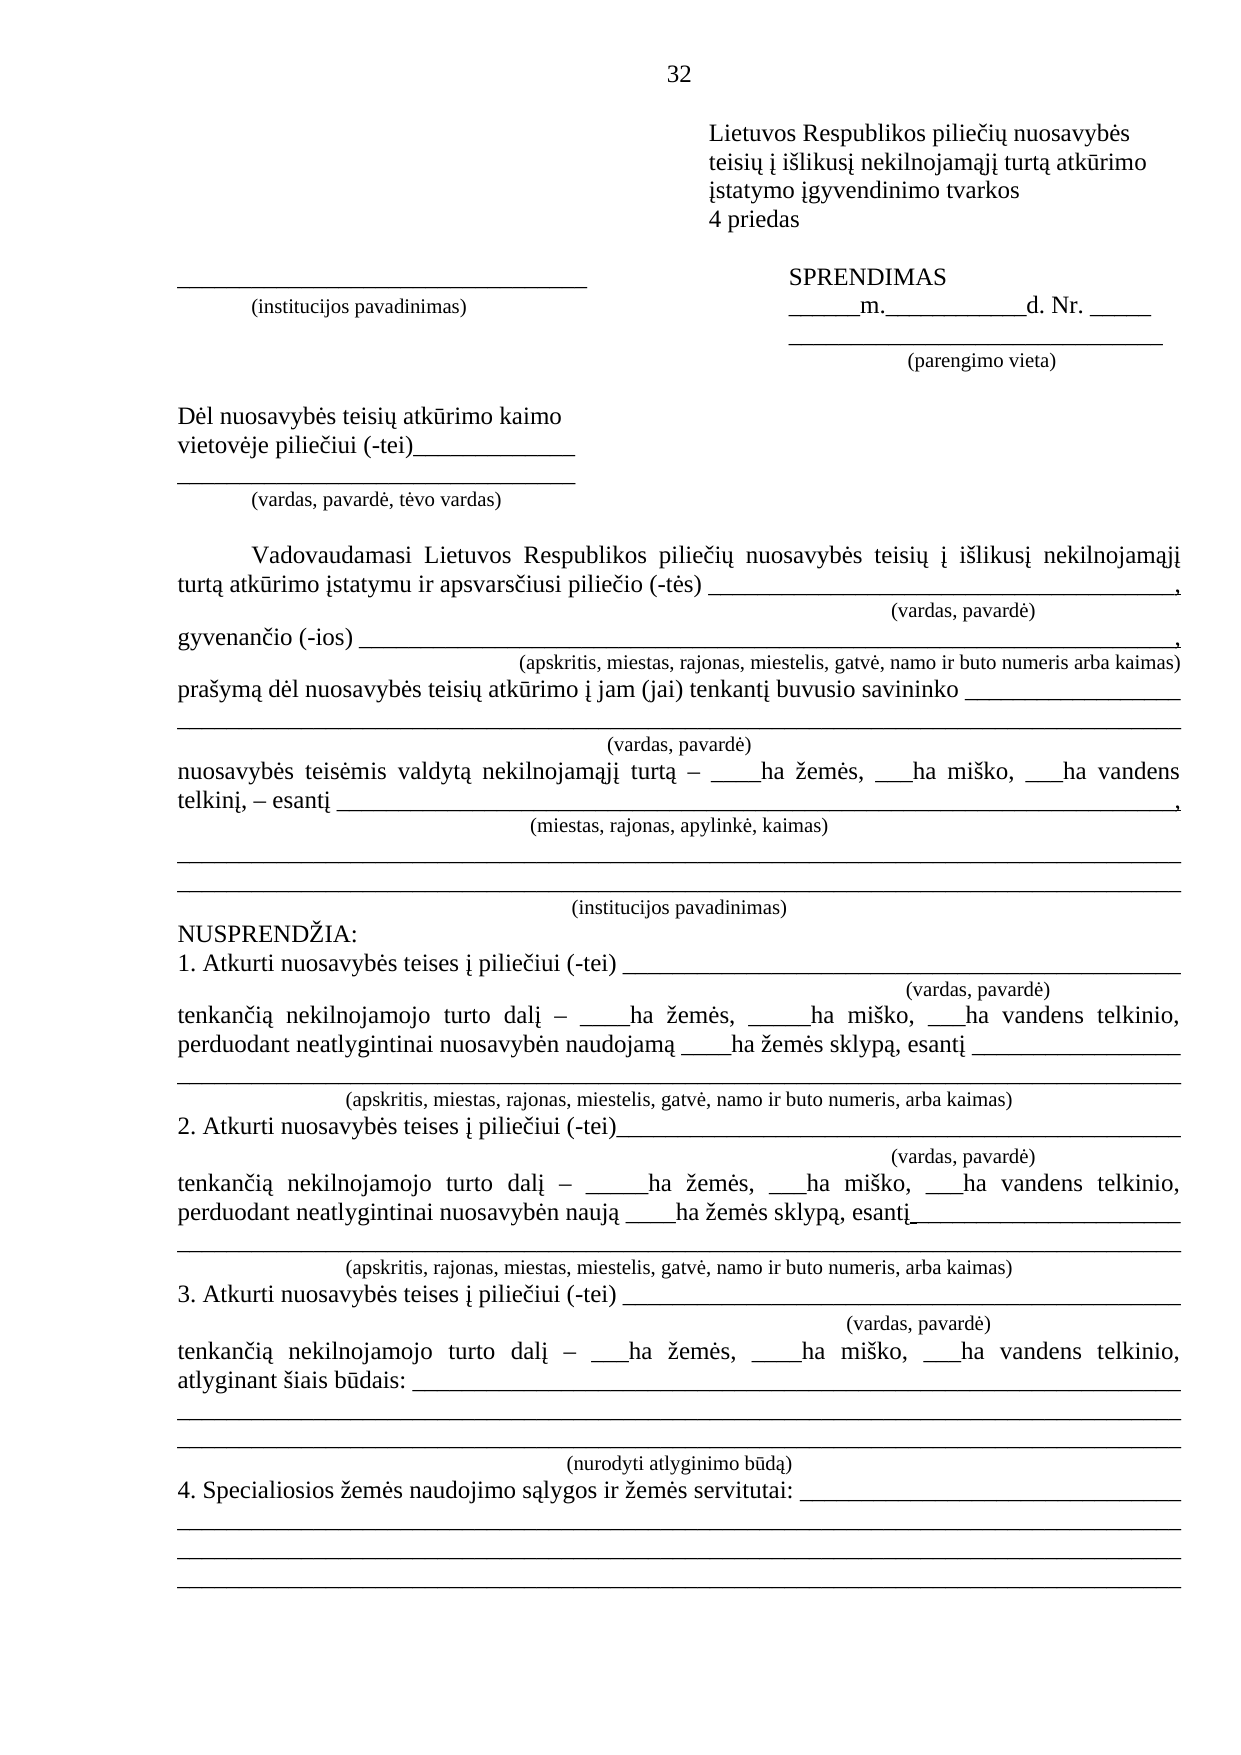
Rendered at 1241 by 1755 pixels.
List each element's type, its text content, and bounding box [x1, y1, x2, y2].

text tenkančią nekilnojamojo turto dalį – _____ha žemės, ___ha miško, ___ha vandens telkinio, perduodant neatlygintinai nuosavybėn naują ____ha žemės sklypą, esantį [177, 1168, 1181, 1226]
text 1. Atkurti nuosavybės teises į piliečiui (-tei) [177, 948, 1181, 977]
text (vardas, pavardė) [177, 597, 1181, 622]
text (vardas, pavardė) [177, 1140, 1181, 1168]
text 2. Atkurti nuosavybės teises į piliečiui (-tei) [177, 1111, 1181, 1140]
text (miestas, rajonas, apylinkė, kaimas) [177, 813, 1181, 837]
text SPRENDIMAS [177, 262, 1181, 291]
text (vardas, pavardė) [177, 732, 1181, 756]
text 4 priedas [177, 204, 1181, 233]
text nuosavybės teisėmis valdytą nekilnojamąjį turtą – ____ha žemės, ___ha miško, ___ha vandens telkinį, – esantį , [177, 756, 1181, 813]
text (nurodyti atlyginimo būdą) [177, 1451, 1181, 1475]
text (vardas, pavardė, tėvo vardas) [177, 487, 1181, 511]
text (parengimo vieta) [177, 348, 1181, 372]
text prašymą dėl nuosavybės teisių atkūrimo į jam (jai) tenkantį buvusio savininko [177, 674, 1181, 703]
text (institucijos pavadinimas) [177, 895, 1181, 919]
text (vardas, pavardė) [177, 1307, 1181, 1336]
text (vardas, pavardė) [177, 977, 1181, 1001]
text (apskritis, rajonas, miestas, miestelis, gatvė, namo ir buto numeris, arba kaimas) [177, 1255, 1181, 1279]
text įstatymo įgyvendinimo tvarkos [177, 176, 1181, 204]
text Dėl nuosavybės teisių atkūrimo kaimo [177, 401, 1181, 430]
text teisių į išlikusį nekilnojamąjį turtą atkūrimo [177, 147, 1181, 176]
text vietovėje piliečiui (-tei) [177, 430, 1181, 458]
text Vadovaudamasi Lietuvos Respublikos piliečių nuosavybės teisių į išlikusį nekilnojamąjį turtą atkūrimo įstatymu ir apsvarsčiusi piliečio (-tės) , [177, 540, 1181, 597]
text (apskritis, miestas, rajonas, miestelis, gatvė, namo ir buto numeris, arba kaimas) [177, 1087, 1181, 1111]
text 4. Specialiosios žemės naudojimo sąlygos ir žemės servitutai: [177, 1475, 1181, 1504]
text (apskritis, miestas, rajonas, miestelis, gatvė, namo ir buto numeris arba kaimas) [177, 650, 1181, 674]
text nusprendžia: [177, 919, 1181, 948]
text tenkančią nekilnojamojo turto dalį – ___ha žemės, ____ha miško, ___ha vandens telkinio, atlyginant šiais būdais: [177, 1336, 1181, 1394]
text (institucijos pavadinimas) m. d. Nr. [177, 291, 1181, 319]
text 3. Atkurti nuosavybės teises į piliečiui (-tei) [177, 1279, 1181, 1307]
text tenkančią nekilnojamojo turto dalį – ____ha žemės, _____ha miško, ___ha vandens telkinio, perduodant neatlygintinai nuosavybėn naudojamą ____ha žemės sklypą, esantį [177, 1001, 1181, 1058]
text gyvenančio (-ios) , [177, 622, 1181, 650]
text Lietuvos Respublikos piliečių nuosavybės [709, 118, 1181, 147]
